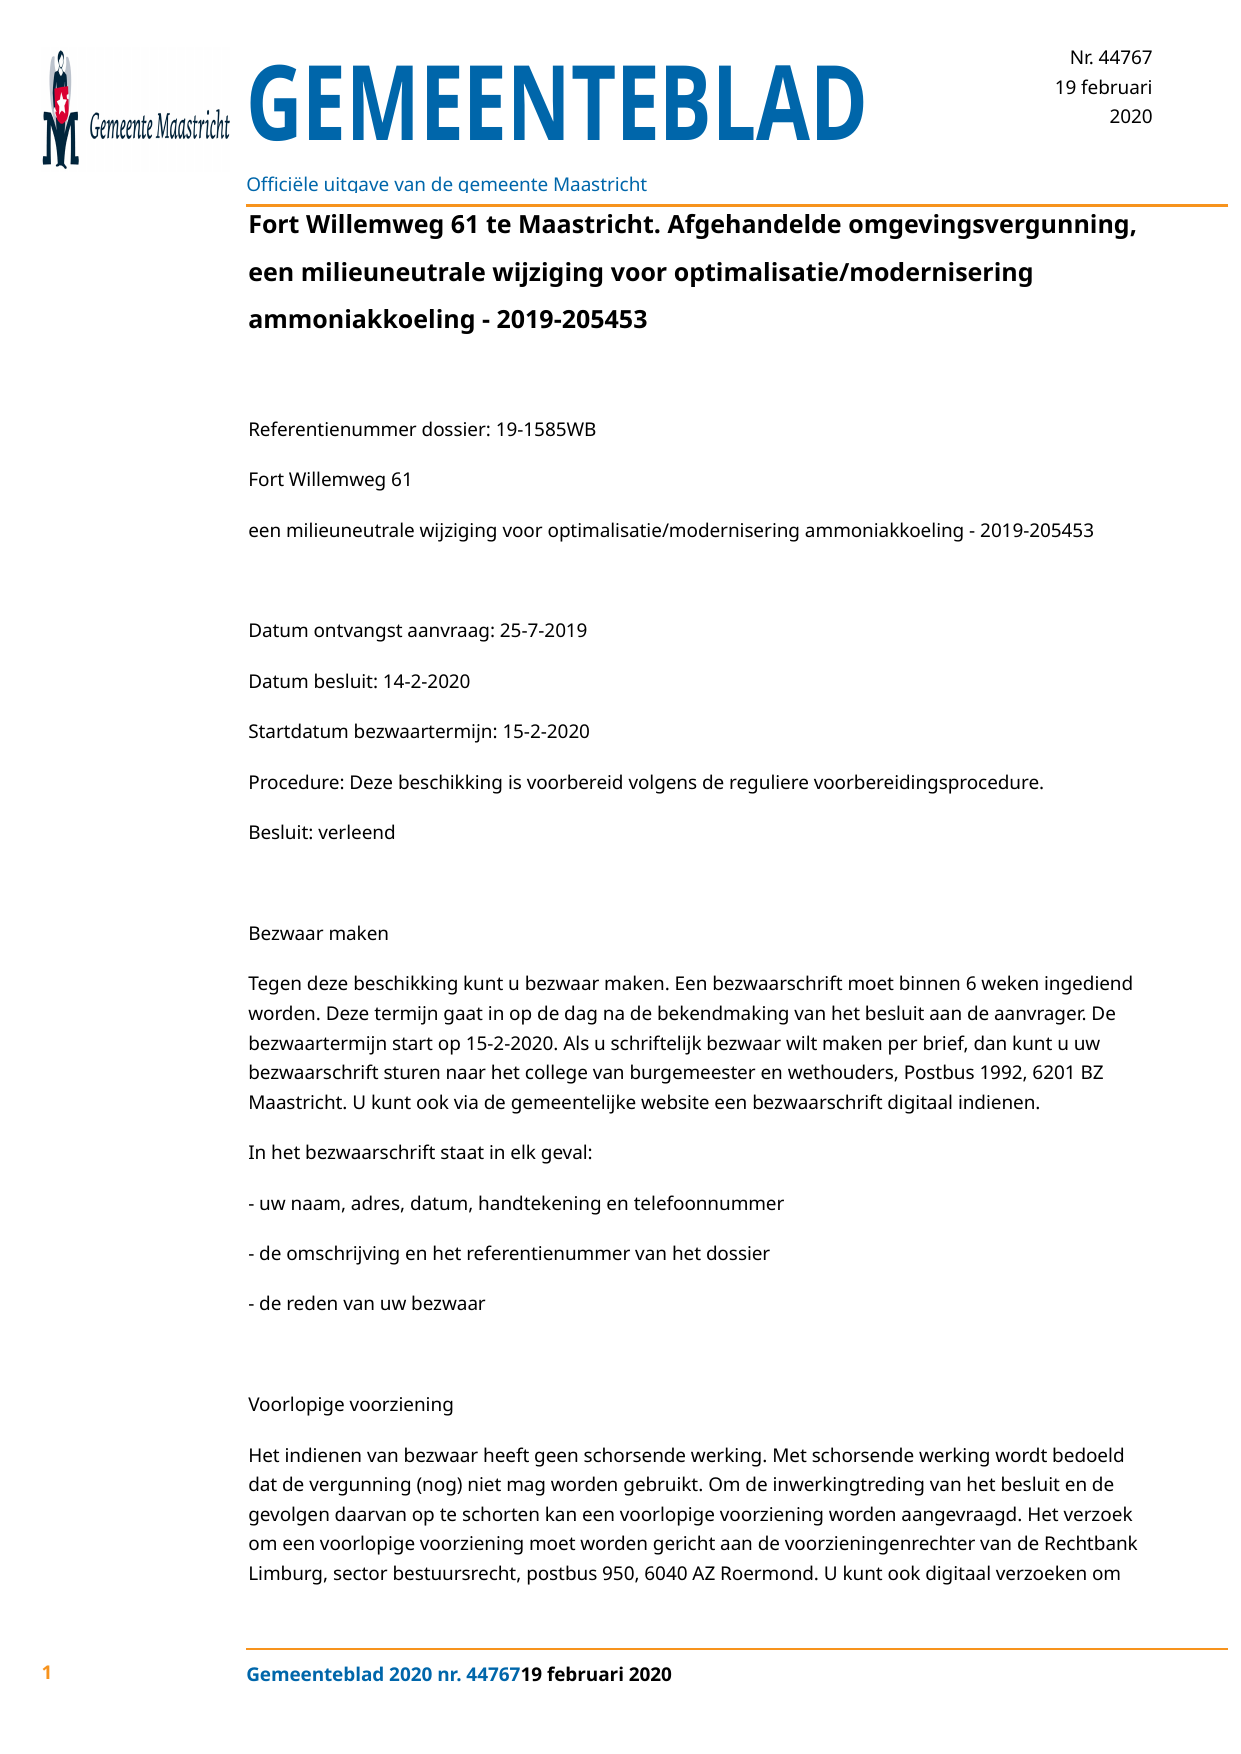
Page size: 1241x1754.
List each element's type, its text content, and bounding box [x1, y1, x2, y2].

text Tegen deze beschikking kunt u bezwaar maken. Een bezwaarschrift moet binnen 6 weken ingediend worden. Deze termijn gaat in op de dag na de bekendmaking van het besluit aan de aanvrager. De bezwaartermijn start op 15-2-2020. Als u schriftelijk bezwaar wilt maken per brief, dan kunt u uw bezwaarschrift sturen naar het college van burgemeester en wethouders, Postbus 1992, 6201 BZ Maastricht. U kunt ook via de gemeentelijke website een bezwaarschrift digitaal indienen. [248, 971, 1152, 1114]
text Fort Willemweg 61 te Maastricht. Afgehandelde omgevingsvergunning, een milieuneutrale wijziging voor optimalisatie/modernisering ammoniakkoeling - 2019-205453 [248, 207, 1152, 336]
text Besluit: verleend [248, 819, 1152, 845]
text In het bezwaarschrift staat in elk geval: [248, 1139, 1152, 1165]
text - de reden van uw bezwaar [248, 1291, 1152, 1316]
text Referentienummer dossier: 19-1585WB [248, 416, 1152, 442]
text Datum besluit: 14-2-2020 [248, 668, 1152, 694]
text een milieuneutrale wijziging voor optimalisatie/modernisering ammoniakkoeling - 2019-205453 [248, 517, 1152, 542]
text Het indienen van bezwaar heeft geen schorsende werking. Met schorsende werking wordt bedoeld dat de vergunning (nog) niet mag worden gebruikt. Om de inwerkingtreding van het besluit en de gevolgen daarvan op te schorten kan een voorlopige voorziening worden aangevraagd. Het verzoek om een voorlopige voorziening moet worden gericht aan de voorzieningenrechter van de Rechtbank Limburg, sector bestuursrecht, postbus 950, 6040 AZ Roermond. U kunt ook digitaal verzoeken om [248, 1442, 1152, 1586]
text Startdatum bezwaartermijn: 15-2-2020 [248, 718, 1152, 744]
text - de omschrijving en het referentienummer van het dossier [248, 1240, 1152, 1266]
picture [41, 47, 231, 172]
text Procedure: Deze beschikking is voorbereid volgens de reguliere voorbereidingsprocedure. [248, 769, 1152, 794]
text Voorlopige voorziening [248, 1391, 1152, 1417]
text Fort Willemweg 61 [248, 466, 1152, 492]
text Datum ontvangst aanvraag: 25-7-2019 [248, 618, 1152, 643]
text Bezwaar maken [248, 920, 1152, 946]
text - uw naam, adres, datum, handtekening en telefoonnummer [248, 1190, 1152, 1215]
